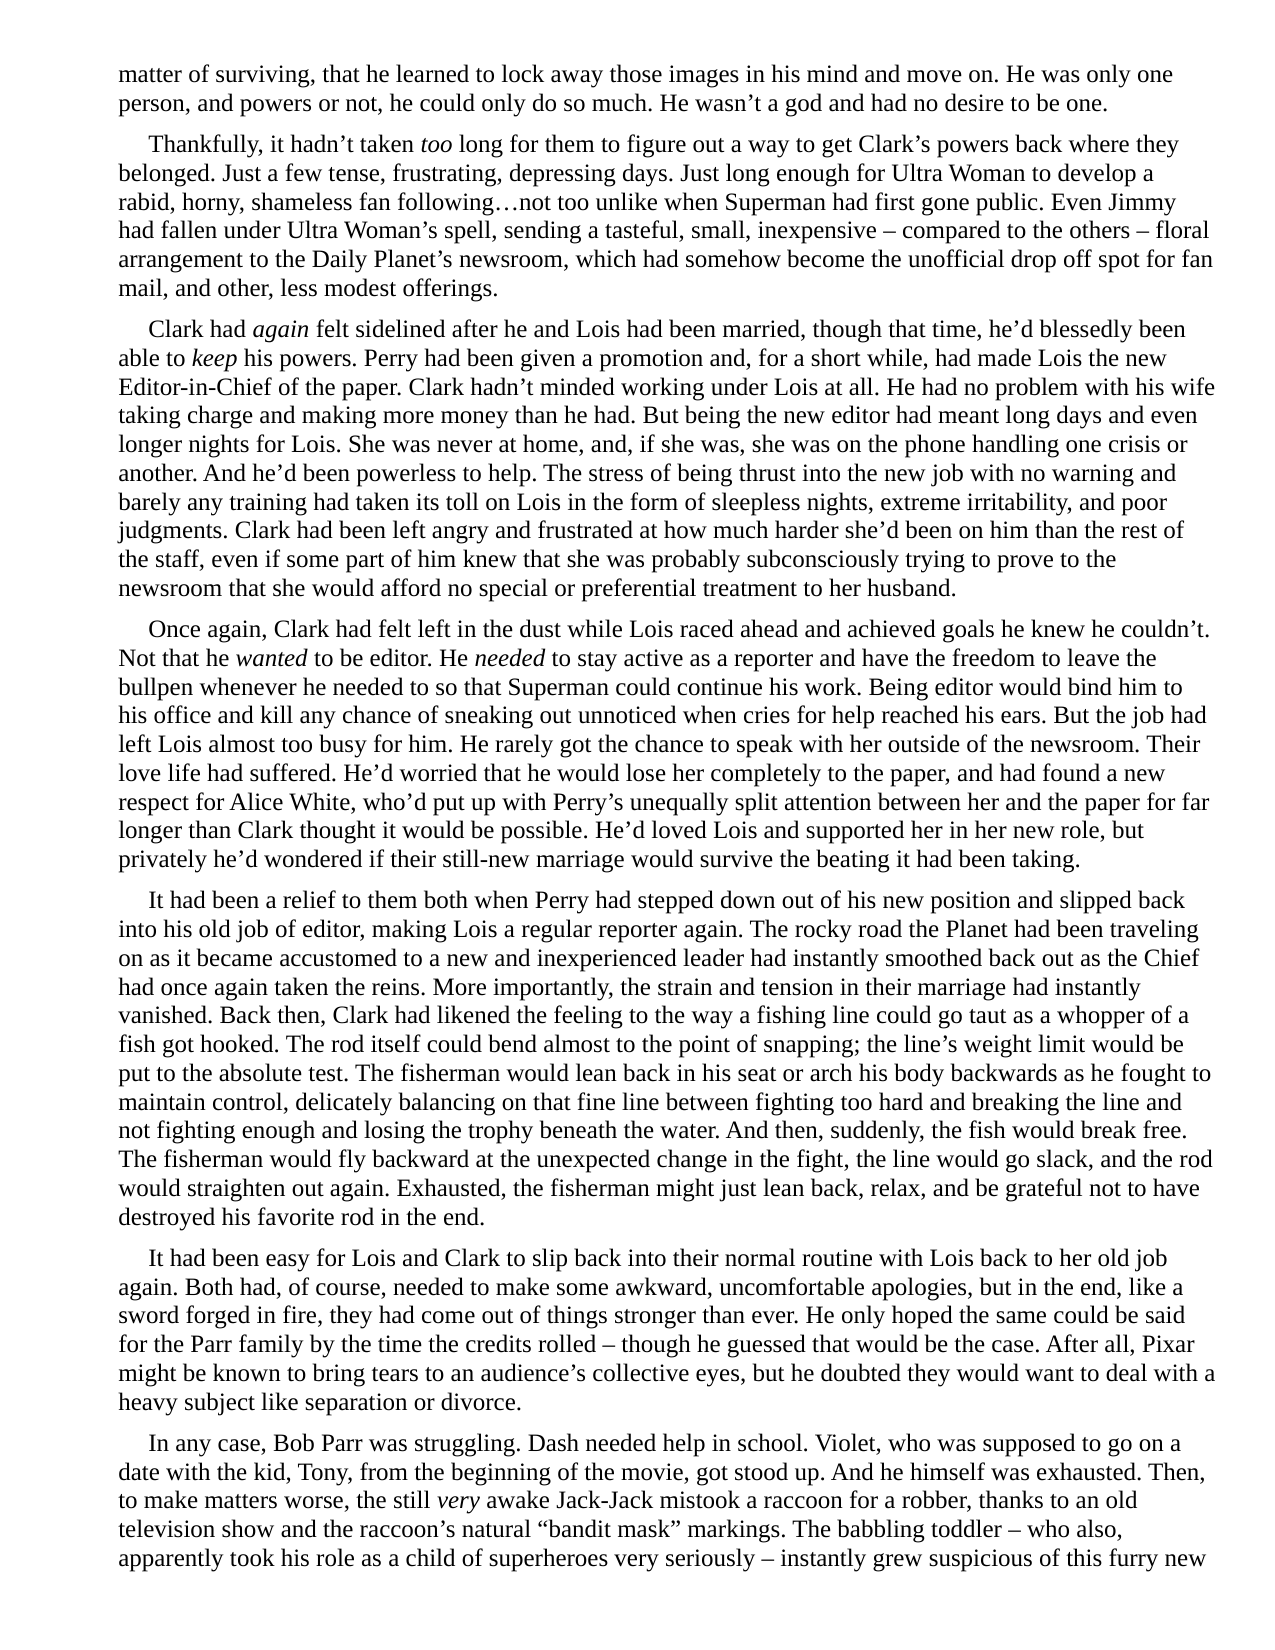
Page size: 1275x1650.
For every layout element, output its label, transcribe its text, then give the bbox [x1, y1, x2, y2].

text matter of surviving, that he learned to lock away those images in his mind and move on. He was only one person, and powers or not, he could only do so much. He wasn’t a god and had no desire to be one. [118, 59, 1216, 117]
text Once again, Clark had felt left in the dust while Lois raced ahead and achieved goals he knew he couldn’t. Not that he wanted to be editor. He needed to stay active as a reporter and have the freedom to leave the bullpen whenever he needed to so that Superman could continue his work. Being editor would bind him to his office and kill any chance of sneaking out unnoticed when cries for help reached his ears. But the job had left Lois almost too busy for him. He rarely got the chance to speak with her outside of the newsroom. Their love life had suffered. He’d worried that he would lose her completely to the paper, and had found a new respect for Alice White, who’d put up with Perry’s unequally split attention between her and the paper for far longer than Clark thought it would be possible. He’d loved Lois and supported her in her new role, but privately he’d wondered if their still-new marriage would survive the beating it had been taking. [118, 614, 1216, 873]
text Clark had again felt sidelined after he and Lois had been married, though that time, he’d blessedly been able to keep his powers. Perry had been given a promotion and, for a short while, had made Lois the new Editor-in-Chief of the paper. Clark hadn’t minded working under Lois at all. He had no problem with his wife taking charge and making more money than he had. But being the new editor had meant long days and even longer nights for Lois. She was never at home, and, if she was, she was on the phone handling one crisis or another. And he’d been powerless to help. The stress of being thrust into the new job with no warning and barely any training had taken its toll on Lois in the form of sleepless nights, extreme irritability, and poor judgments. Clark had been left angry and frustrated at how much harder she’d been on him than the rest of the staff, even if some part of him knew that she was probably subconsciously trying to prove to the newsroom that she would afford no special or preferential treatment to her husband. [118, 314, 1216, 602]
text In any case, Bob Parr was struggling. Dash needed help in school. Violet, who was supposed to go on a date with the kid, Tony, from the beginning of the movie, got stood up. And he himself was exhausted. Then, to make matters worse, the still very awake Jack-Jack mistook a raccoon for a robber, thanks to an old television show and the raccoon’s natural “bandit mask” markings. The babbling toddler – who also, apparently took his role as a child of superheroes very seriously – instantly grew suspicious of this furry new [118, 1428, 1216, 1572]
text Thankfully, it hadn’t taken too long for them to figure out a way to get Clark’s powers back where they belonged. Just a few tense, frustrating, depressing days. Just long enough for Ultra Woman to develop a rabid, horny, shameless fan following…not too unlike when Superman had first gone public. Even Jimmy had fallen under Ultra Woman’s spell, sending a tasteful, small, inexpensive – compared to the others – floral arrangement to the Daily Planet’s newsroom, which had somehow become the unofficial drop off spot for fan mail, and other, less modest offerings. [118, 129, 1216, 302]
text It had been easy for Lois and Clark to slip back into their normal routine with Lois back to her old job again. Both had, of course, needed to make some awkward, uncomfortable apologies, but in the end, like a sword forged in fire, they had come out of things stronger than ever. He only hoped the same could be said for the Parr family by the time the credits rolled – though he guessed that would be the case. After all, Pixar might be known to bring tears to an audience’s collective eyes, but he doubted they would want to deal with a heavy subject like separation or divorce. [118, 1243, 1216, 1415]
text It had been a relief to them both when Perry had stepped down out of his new position and slipped back into his old job of editor, making Lois a regular reporter again. The rocky road the Planet had been traveling on as it became accustomed to a new and inexperienced leader had instantly smoothed back out as the Chief had once again taken the reins. More importantly, the strain and tension in their marriage had instantly vanished. Back then, Clark had likened the feeling to the way a fishing line could go taut as a whopper of a fish got hooked. The rod itself could bend almost to the point of snapping; the line’s weight limit would be put to the absolute test. The fisherman would lean back in his seat or arch his body backwards as he fought to maintain control, delicately balancing on that fine line between fighting too hard and breaking the line and not fighting enough and losing the trophy beneath the water. And then, suddenly, the fish would break free. The fisherman would fly backward at the unexpected change in the fight, the line would go slack, and the rod would straighten out again. Exhausted, the fisherman might just lean back, relax, and be grateful not to have destroyed his favorite rod in the end. [118, 885, 1216, 1230]
